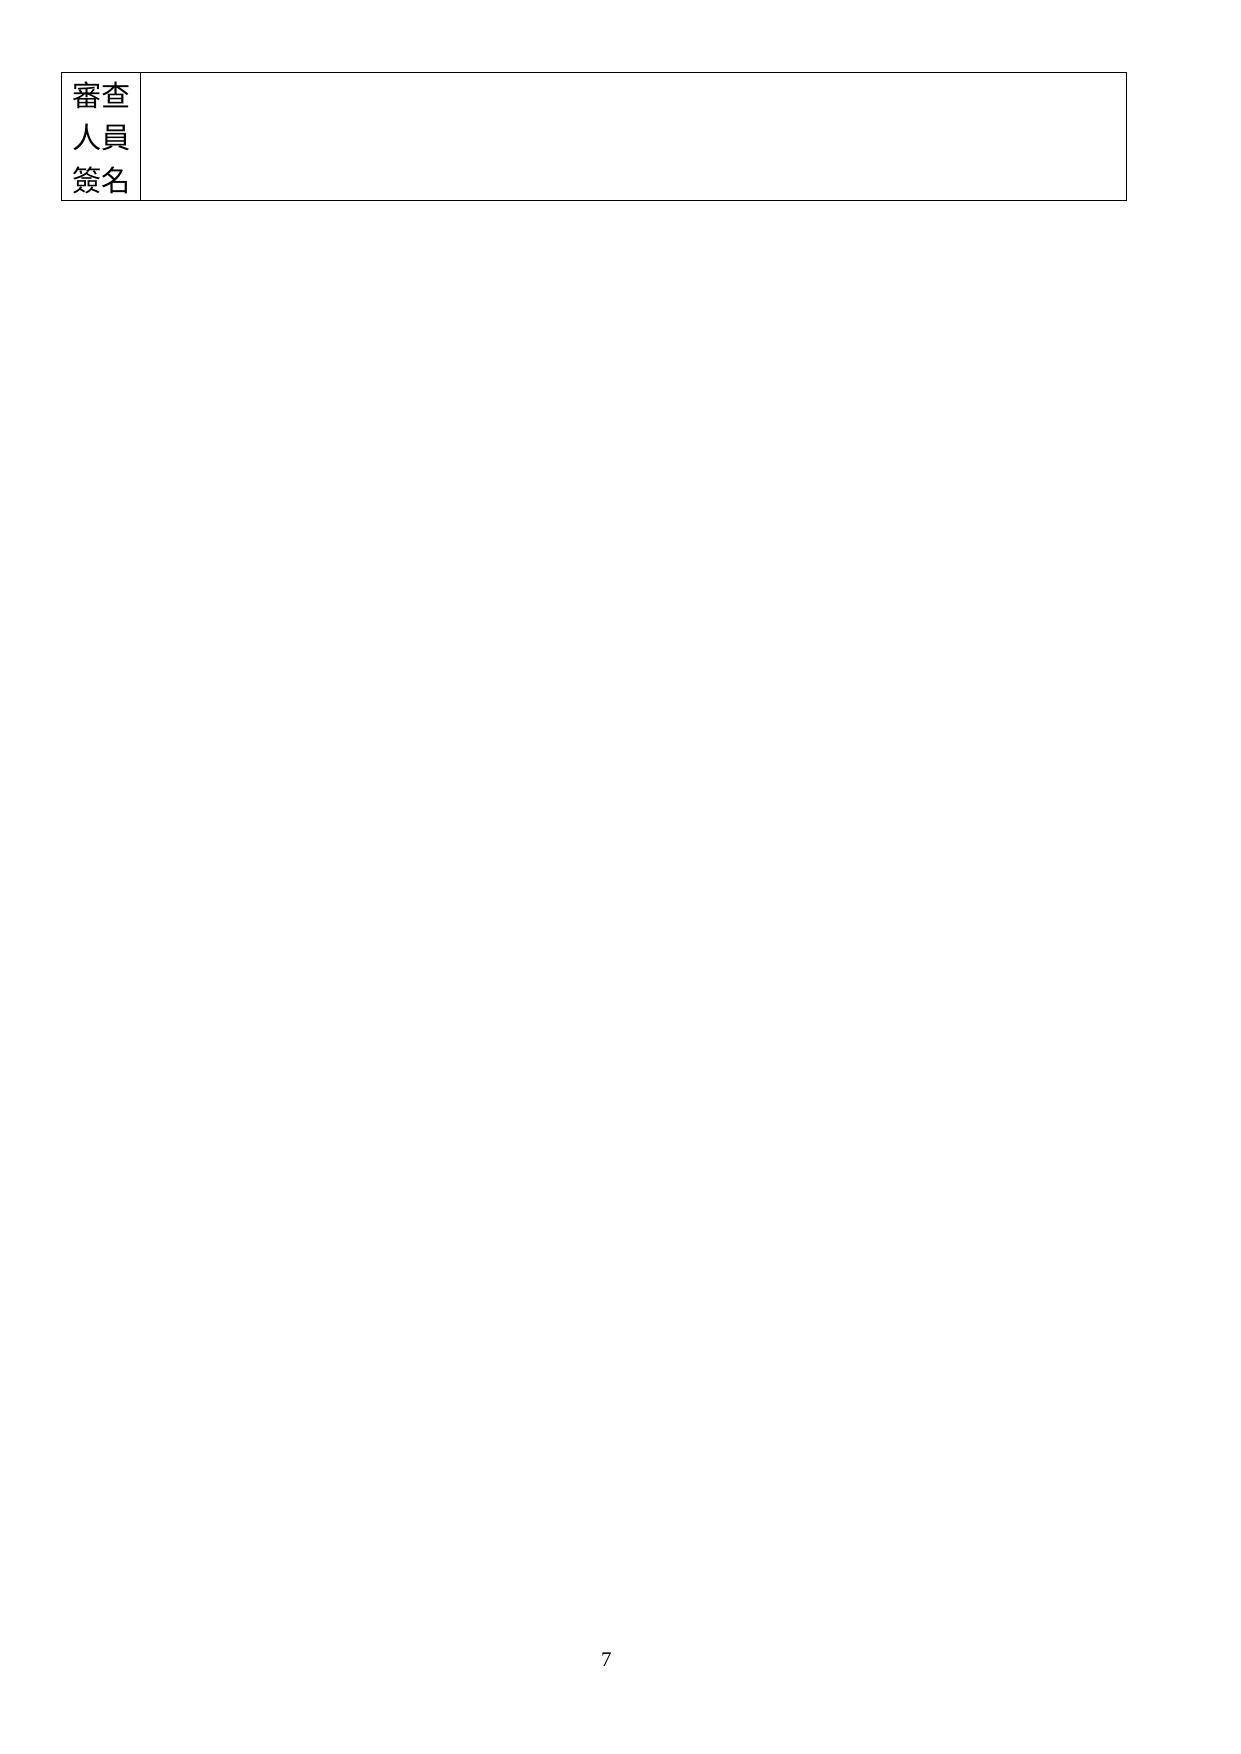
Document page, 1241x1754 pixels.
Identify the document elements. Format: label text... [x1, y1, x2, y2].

table_cell [141, 73, 1126, 199]
table_cell 審查人員簽名 [62, 73, 140, 199]
